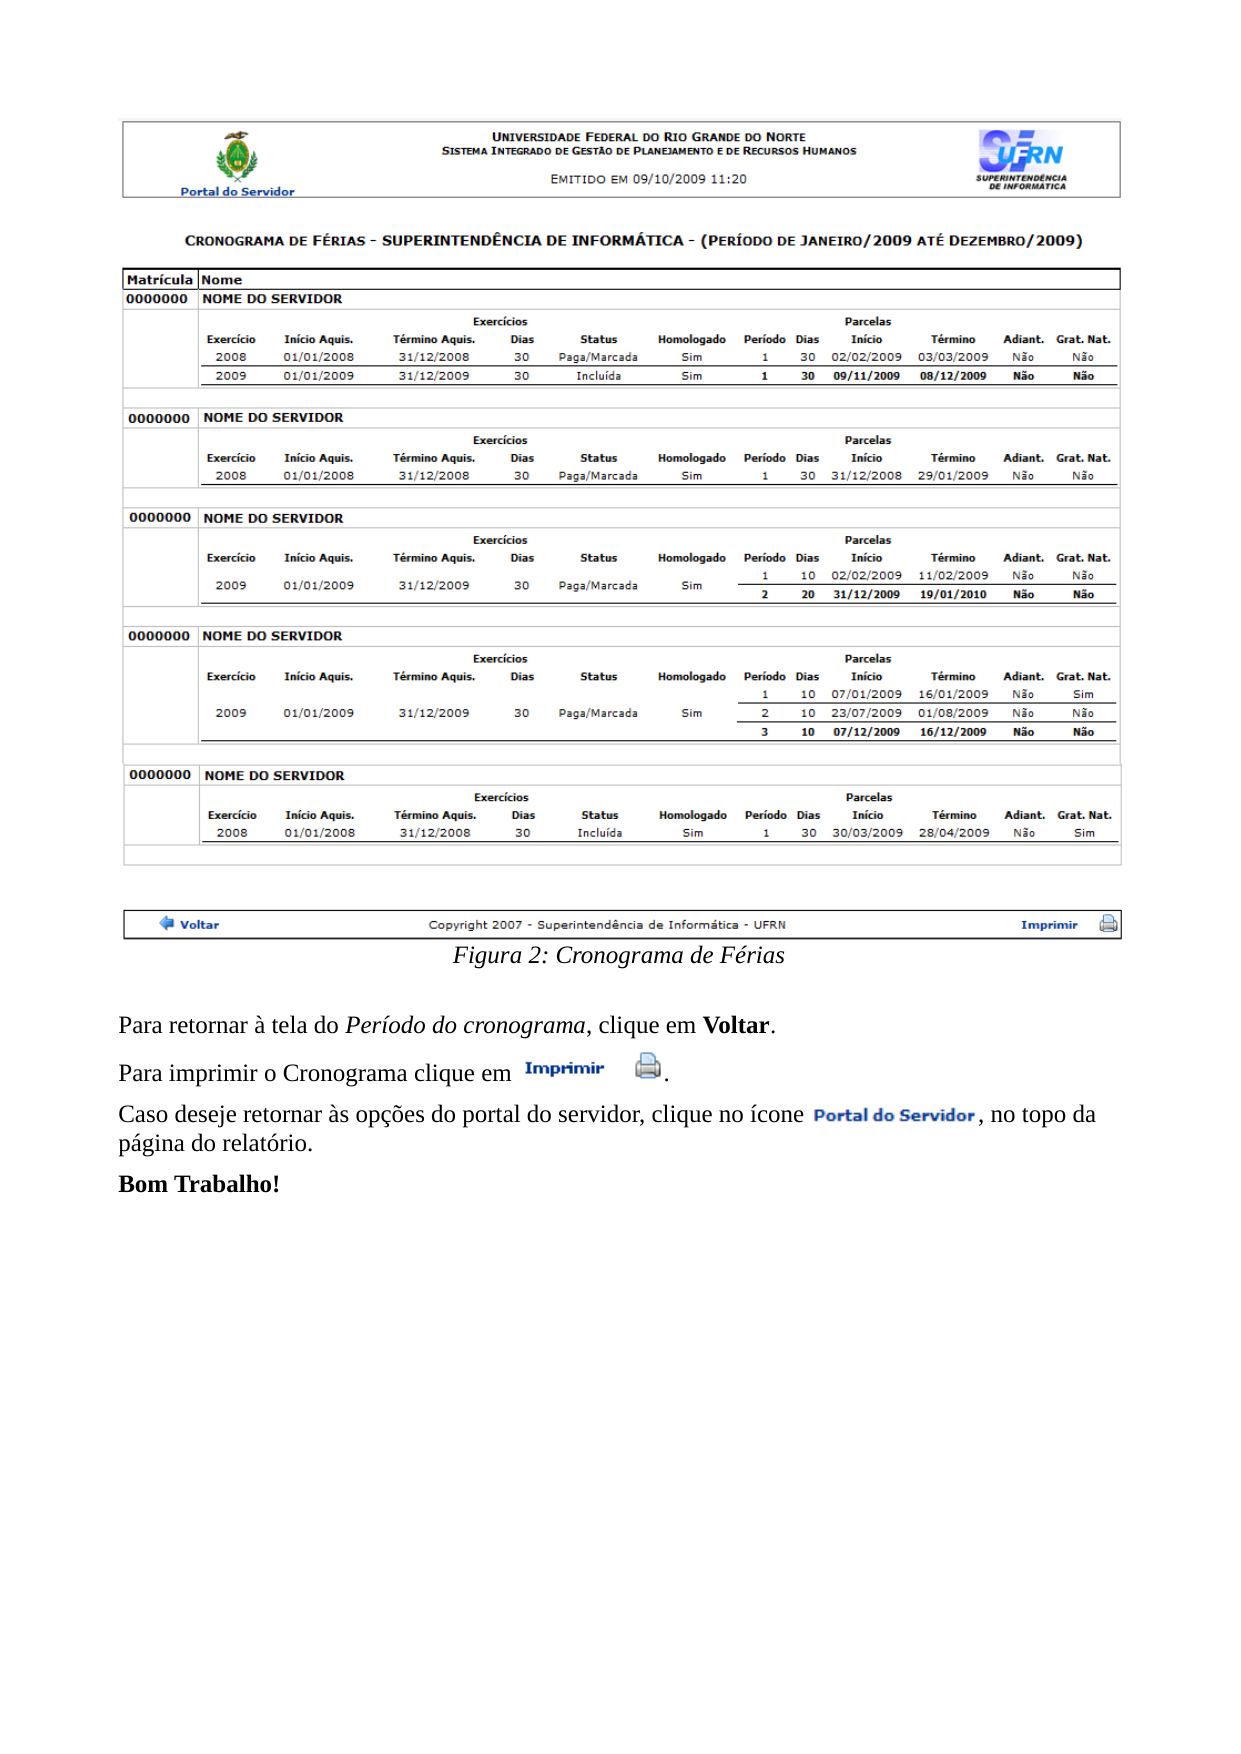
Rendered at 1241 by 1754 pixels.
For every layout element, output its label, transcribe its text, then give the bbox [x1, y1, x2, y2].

text Bom Trabalho! [118, 1169, 1122, 1198]
picture [518, 1051, 664, 1082]
text Para imprimir o Cronograma clique em . [118, 1052, 1122, 1087]
picture [810, 1105, 978, 1123]
picture [118, 118, 1123, 941]
text Caso deseje retornar às opções do portal do servidor, clique no ícone , no topo da página do relatório. [118, 1099, 1122, 1157]
text Para retornar à tela do Período do cronograma, clique em Voltar. [118, 1010, 1122, 1039]
text Figura 2: Cronograma de Férias [118, 941, 1122, 969]
